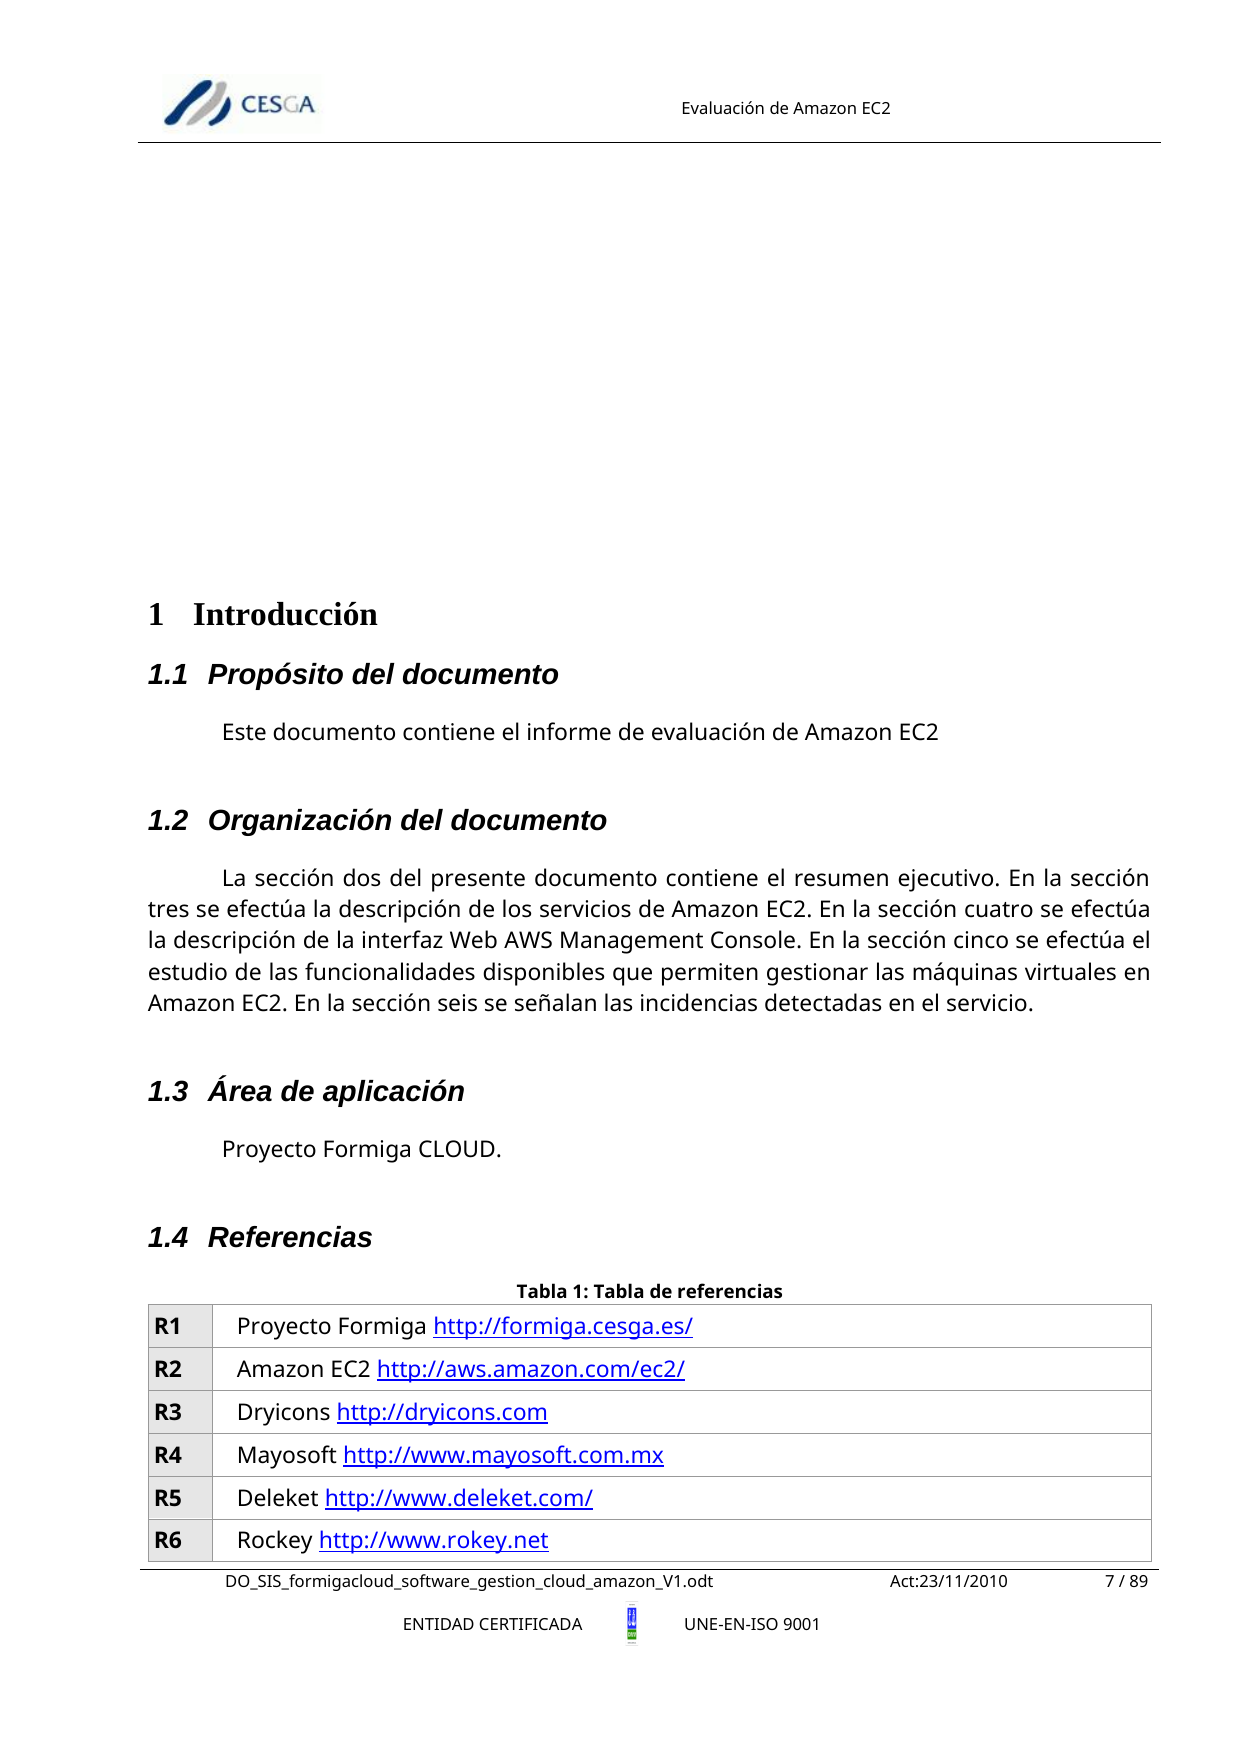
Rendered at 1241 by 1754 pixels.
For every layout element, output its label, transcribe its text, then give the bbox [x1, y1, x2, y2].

table_cell R4 [149, 1434, 212, 1476]
subtitle Organización del documento [148, 803, 1151, 837]
picture [162, 74, 328, 136]
table_cell R2 [149, 1348, 212, 1390]
picture [625, 1601, 639, 1646]
subtitle Introducción [148, 594, 1151, 632]
table_cell R5 [149, 1477, 212, 1518]
table_cell R6 [149, 1520, 212, 1561]
text La sección dos del presente documento contiene el resumen ejecutivo. En la sección tres se efectúa la descripción de los servicios de Amazon EC2. En la sección cuatro se efectúa la descripción de la interfaz Web AWS Management Console. En la sección cinco se efectúa el estudio de las funcionalidades disponibles que permiten gestionar las máquinas virtuales en Amazon EC2. En la sección seis se señalan las incidencias detectadas en el servicio. [148, 862, 1151, 1018]
subtitle Referencias [148, 1220, 1151, 1254]
table_header Proyecto Formiga http://formiga.cesga.es/ [213, 1305, 1151, 1347]
table_cell Rockey http://www.rokey.net [213, 1520, 1151, 1561]
table_cell R3 [149, 1391, 212, 1433]
table_cell Dryicons http://dryicons.com [213, 1391, 1151, 1433]
text Tabla 1: Tabla de referencias [148, 1279, 1151, 1304]
table_cell Amazon EC2 http://aws.amazon.com/ec2/ [213, 1348, 1151, 1390]
subtitle Área de aplicación [148, 1074, 1151, 1108]
subtitle Propósito del documento [148, 657, 1151, 691]
text Este documento contiene el informe de evaluación de Amazon EC2 [148, 716, 1151, 747]
table_header R1 [149, 1305, 212, 1347]
table_cell Mayosoft http://www.mayosoft.com.mx [213, 1434, 1151, 1476]
text Proyecto Formiga CLOUD. [148, 1133, 1151, 1164]
table_cell Deleket http://www.deleket.com/ [213, 1477, 1151, 1518]
